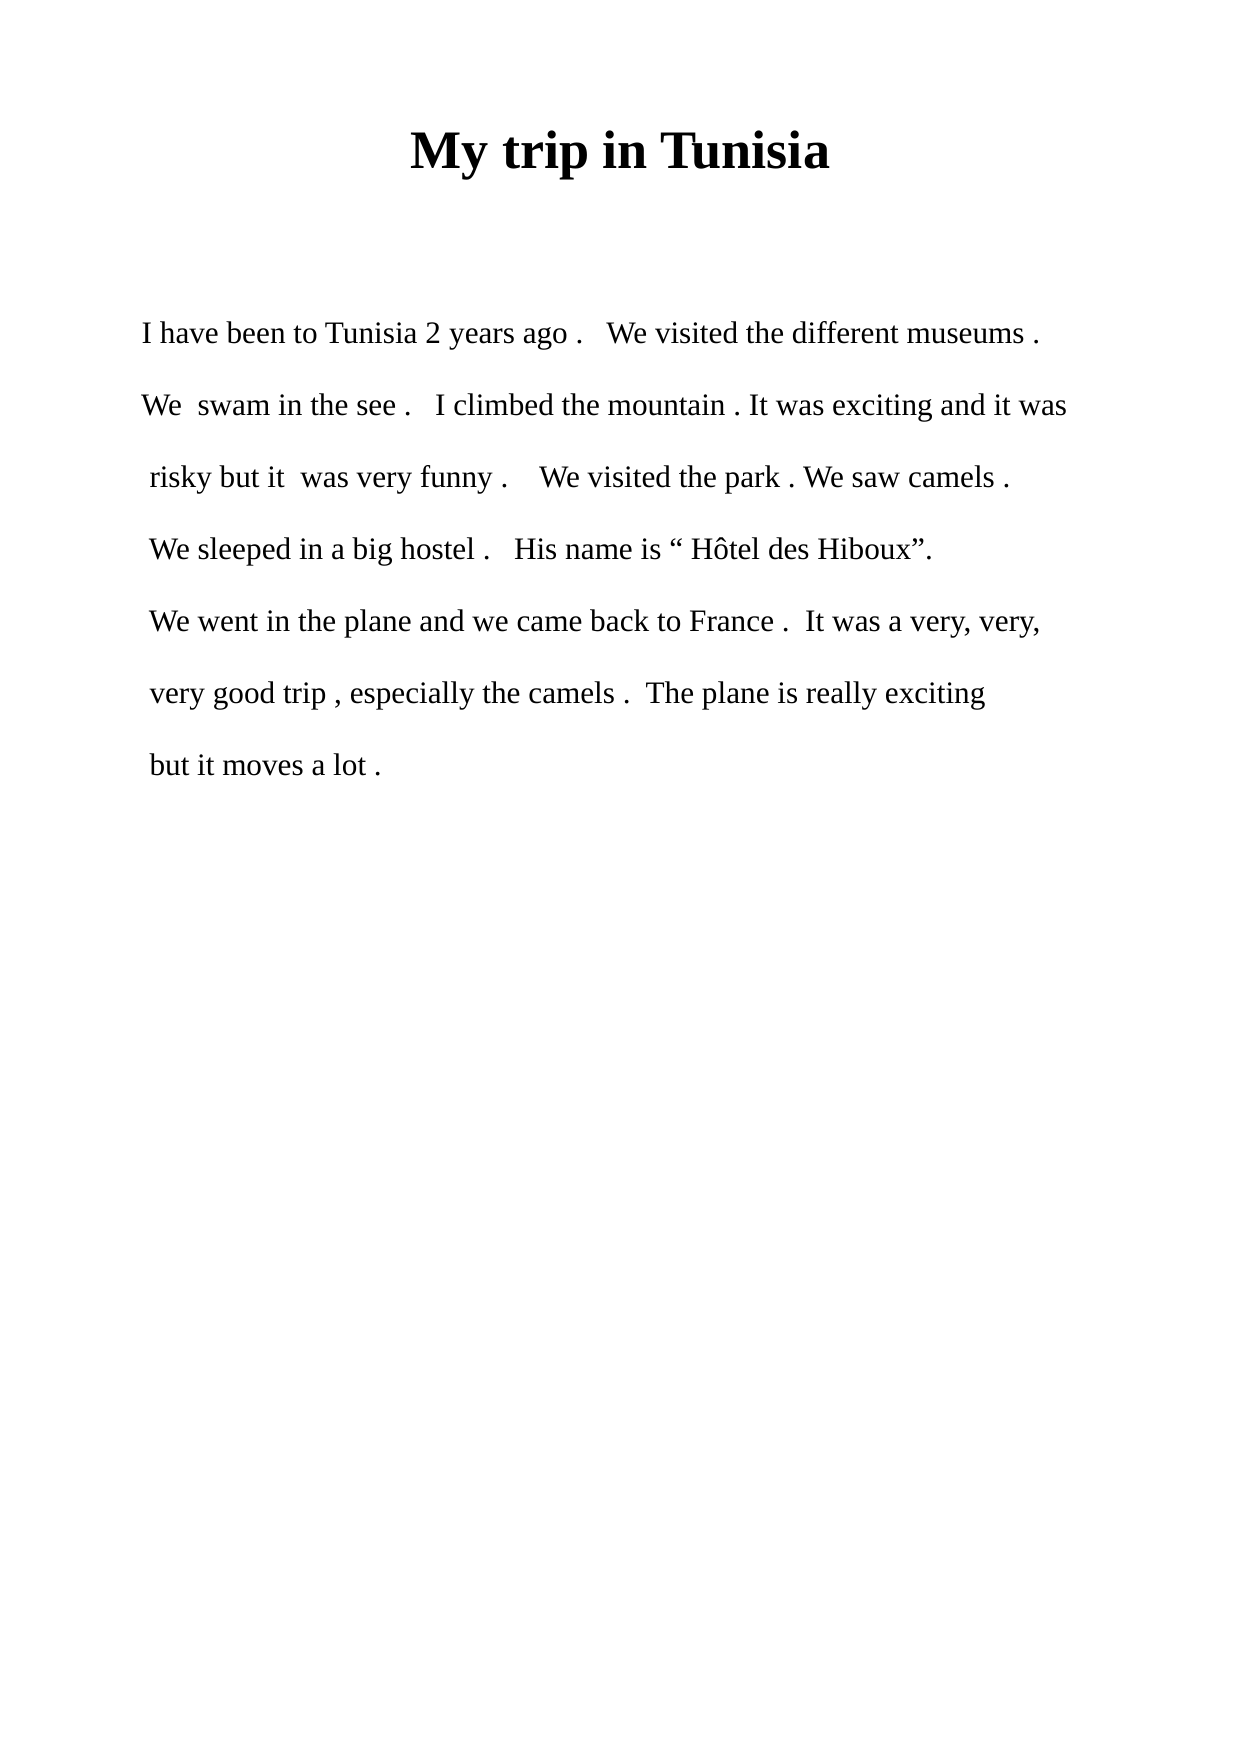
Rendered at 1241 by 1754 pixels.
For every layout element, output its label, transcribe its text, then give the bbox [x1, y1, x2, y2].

text We sleeped in a big hostel . His name is “ Hôtel des Hiboux”. [118, 530, 1122, 566]
text My trip in Tunisia [118, 118, 1122, 180]
text risky but it was very funny . We visited the park . We saw camels . [118, 458, 1122, 494]
text I have been to Tunisia 2 years ago . We visited the different museums . [118, 314, 1122, 351]
text very good trip , especially the camels . The plane is really exciting [118, 674, 1122, 710]
text but it moves a lot . [118, 746, 1122, 782]
text We went in the plane and we came back to France . It was a very, very, [118, 602, 1122, 638]
text We swam in the see . I climbed the mountain . It was exciting and it was [118, 386, 1122, 422]
